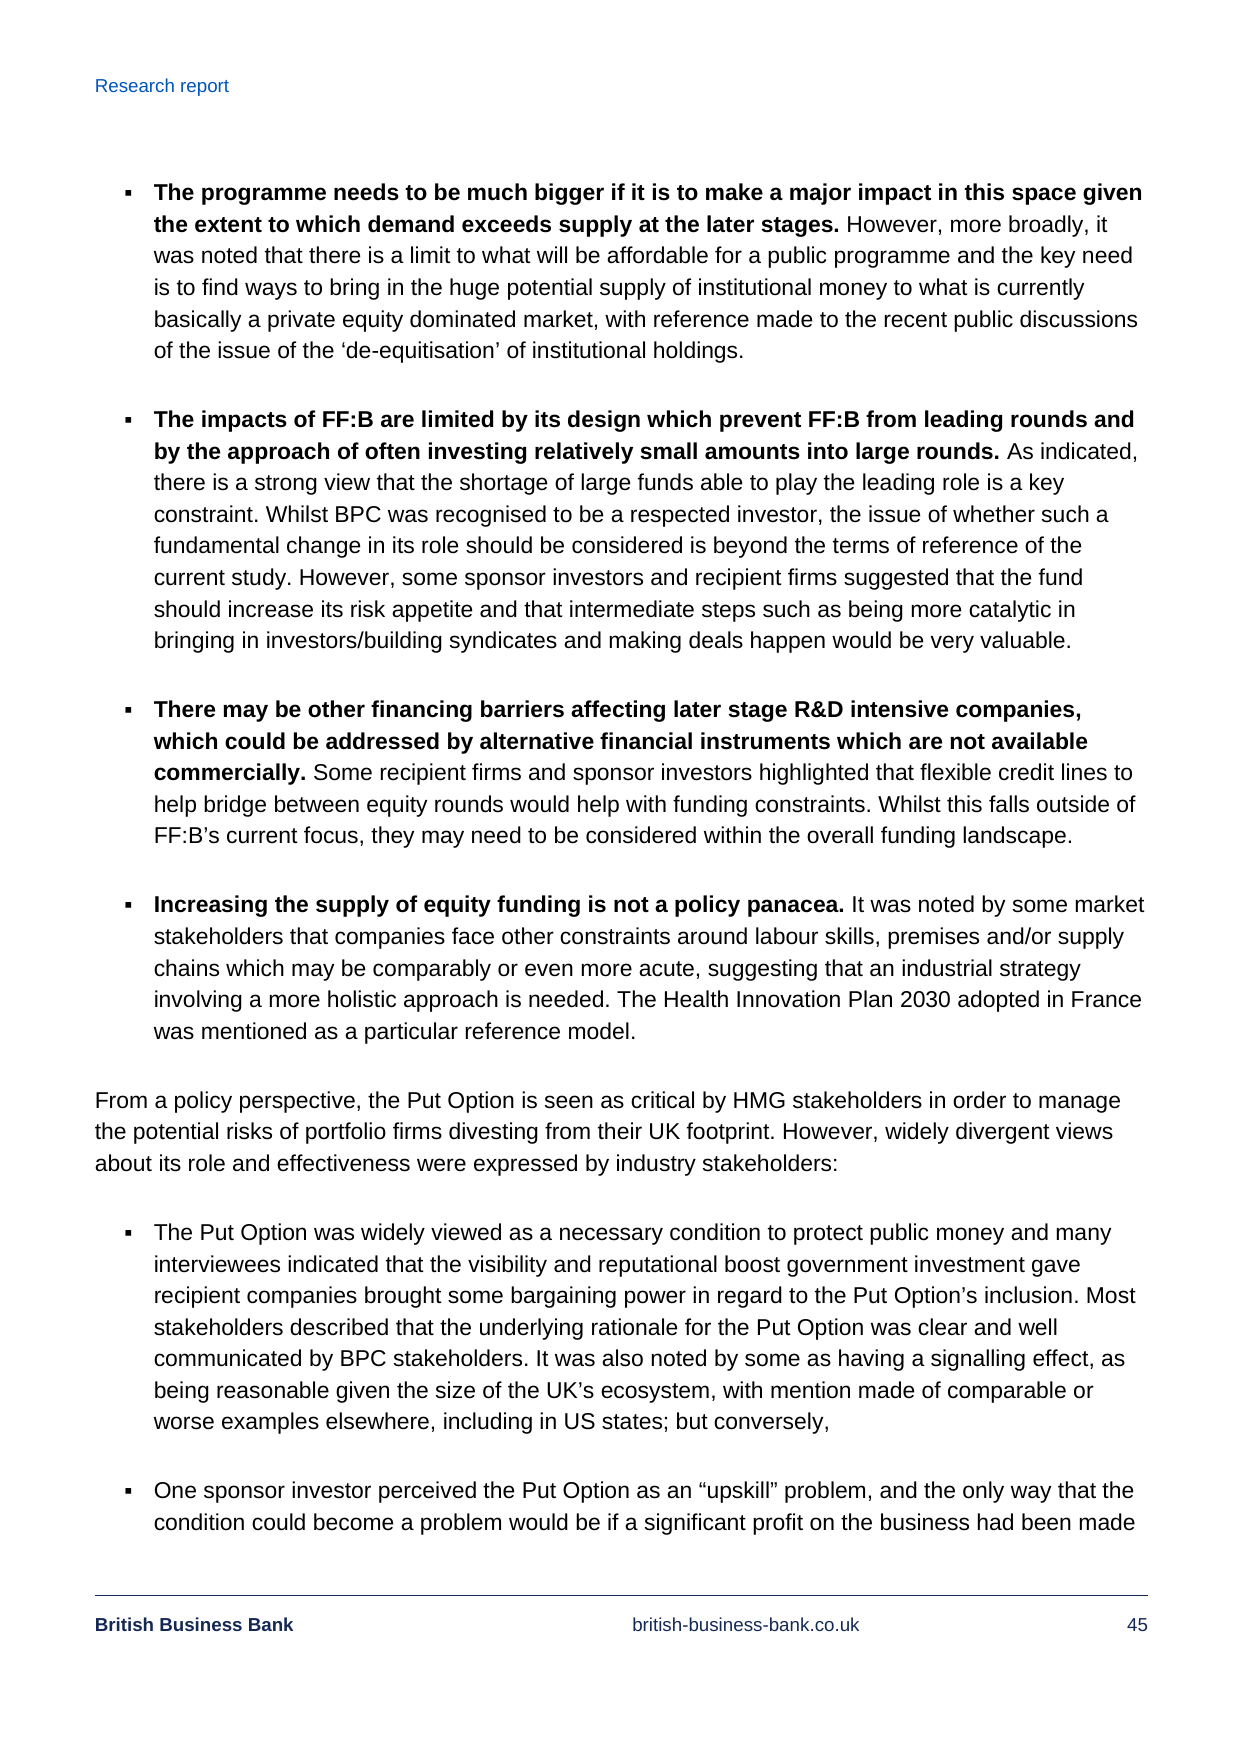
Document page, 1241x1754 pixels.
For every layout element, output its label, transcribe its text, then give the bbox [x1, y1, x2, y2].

list Increasing the supply of equity funding is not a policy panacea. It was noted by some market stakeholders that companies face other constraints around labour skills, premises and/or supply chains which may be comparably or even more acute, suggesting that an industrial strategy involving a more holistic approach is needed. The Health Innovation Plan 2030 adopted in France was mentioned as a particular reference model. [124, 891, 1152, 1044]
list The Put Option was widely viewed as a necessary condition to protect public money and many interviewees indicated that the visibility and reputational boost government investment gave recipient companies brought some bargaining power in regard to the Put Option’s inclusion. Most stakeholders described that the underlying rationale for the Put Option was clear and well communicated by BPC stakeholders. It was also noted by some as having a signalling effect, as being reasonable given the size of the UK’s ecosystem, with mention made of comparable or worse examples elsewhere, including in US states; but conversely, [124, 1219, 1152, 1435]
list One sponsor investor perceived the Put Option as an “upskill” problem, and the only way that the condition could become a problem would be if a significant profit on the business had been made [124, 1477, 1152, 1535]
list From a policy perspective, the Put Option is seen as critical by HMG stakeholders in order to manage the potential risks of portfolio firms divesting from their UK footprint. However, widely divergent views about its role and effectiveness were expressed by industry stakeholders: [94, 1087, 1152, 1176]
list The impacts of FF:B are limited by its design which prevent FF:B from leading rounds and by the approach of often investing relatively small amounts into large rounds. As indicated, there is a strong view that the shortage of large funds able to play the leading role is a key constraint. Whilst BPC was recognised to be a respected investor, the issue of whether such a fundamental change in its role should be considered is beyond the terms of reference of the current study. However, some sponsor investors and recipient firms suggested that the fund should increase its risk appetite and that intermediate steps such as being more catalytic in bringing in investors/building syndicates and making deals happen would be very valuable. [124, 406, 1152, 653]
list There may be other financing barriers affecting later stage R&D intensive companies, which could be addressed by alternative financial instruments which are not available commercially. Some recipient firms and sponsor investors highlighted that flexible credit lines to help bridge between equity rounds would help with funding constraints. Whilst this falls outside of FF:B’s current focus, they may need to be considered within the overall funding landscape. [124, 696, 1152, 849]
list The programme needs to be much bigger if it is to make a major impact in this space given the extent to which demand exceeds supply at the later stages. However, more broadly, it was noted that there is a limit to what will be affordable for a public programme and the key need is to find ways to bring in the huge potential supply of institutional money to what is currently basically a private equity dominated market, with reference made to the recent public discussions of the issue of the ‘de-equitisation’ of institutional holdings. [124, 179, 1152, 363]
